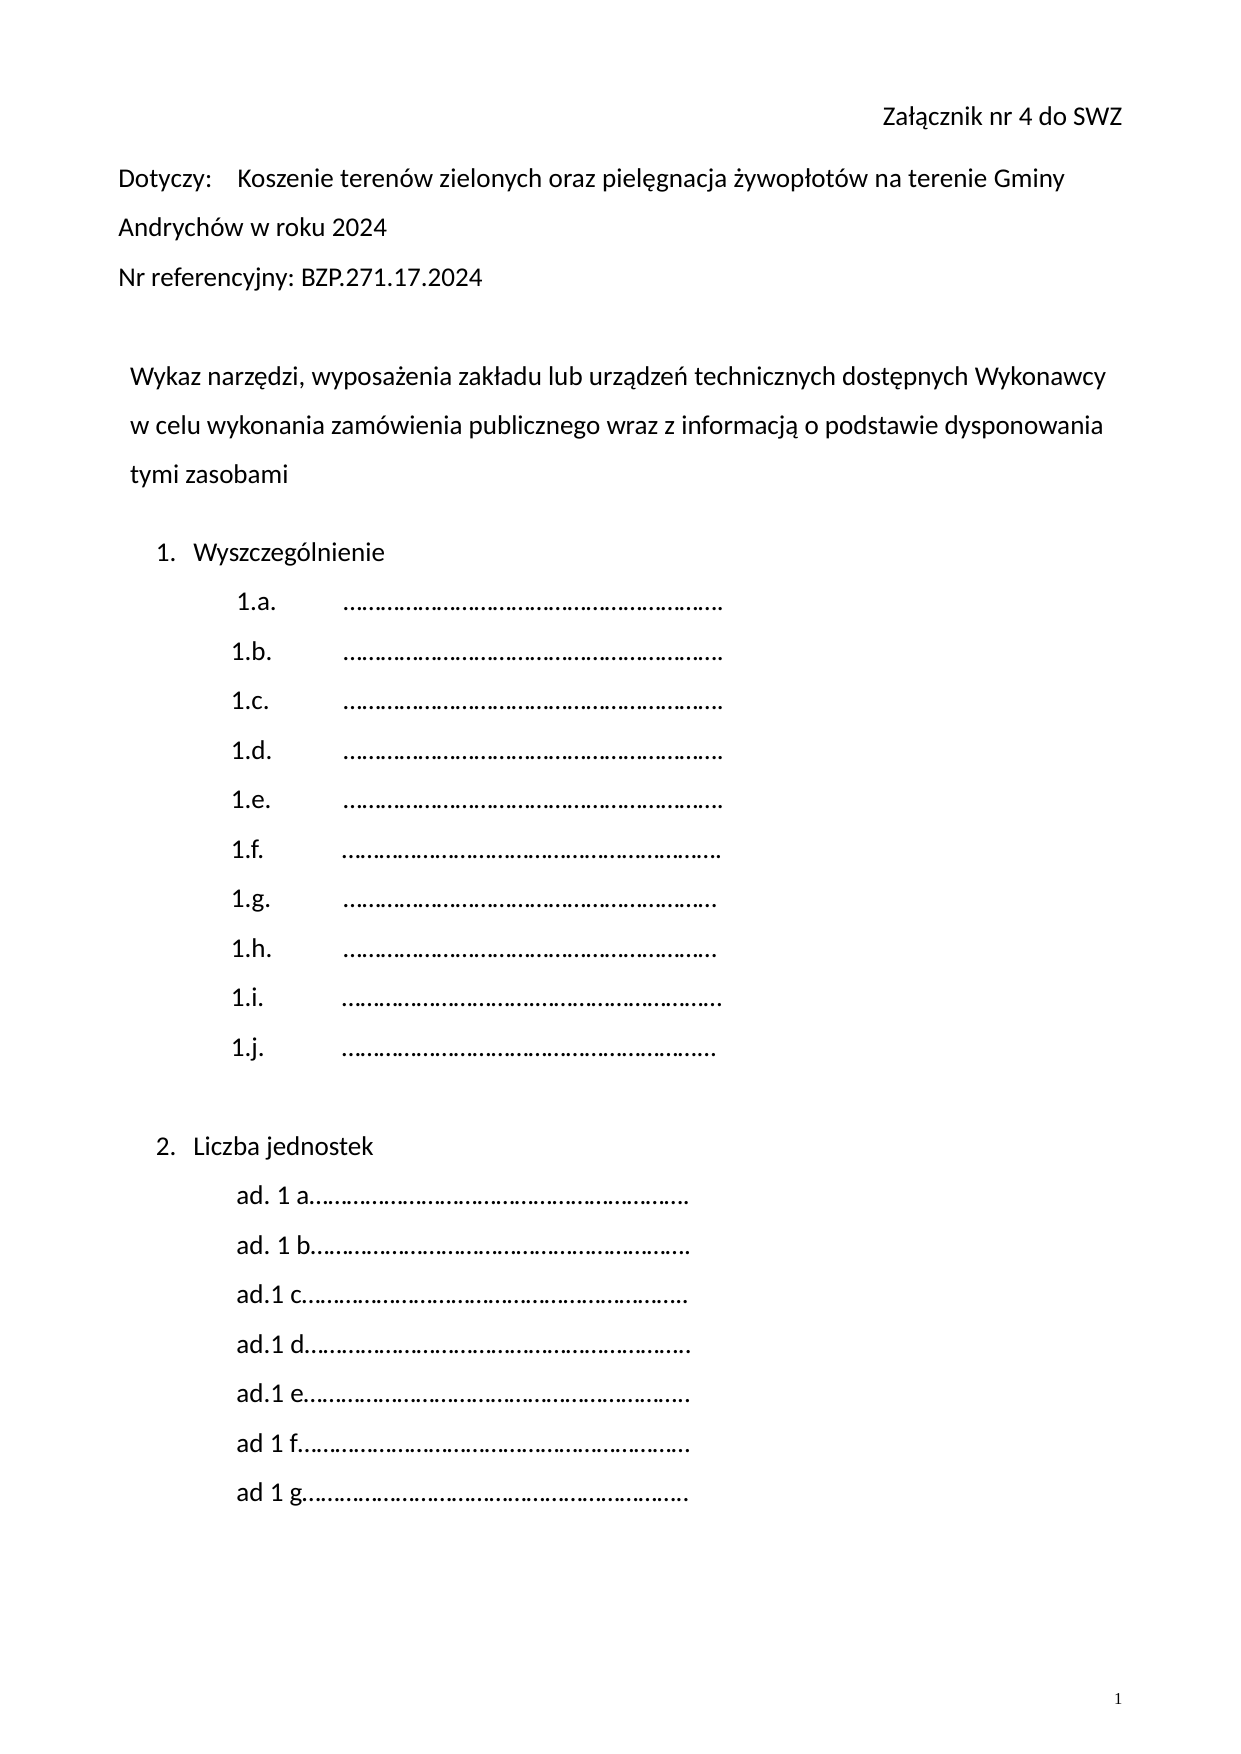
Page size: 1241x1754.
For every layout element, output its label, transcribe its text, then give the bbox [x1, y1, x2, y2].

list ……………………………………………………. [231, 683, 1122, 717]
text ad. 1 b……………………………………………………. [236, 1228, 1122, 1261]
list ………………………….………………………… [231, 980, 1122, 1013]
list Liczba jednostek [156, 1129, 1122, 1162]
list ……………………………………………………. [231, 782, 1122, 816]
text ad. 1 a……………………………………………………. [236, 1178, 1122, 1211]
list ……………………………………………………. [231, 733, 1122, 766]
list …………………………………………………… [231, 931, 1122, 964]
text Załącznik nr 4 do SWZ [118, 99, 1122, 132]
text ad.1 c…………………………………………………….. [236, 1277, 1122, 1310]
list ……………………………………………………. [236, 584, 1122, 618]
text ad 1 g…………………………………………………….. [236, 1475, 1122, 1508]
list …………………………………………………… [231, 881, 1122, 914]
list …………………………………………………... [231, 1030, 1122, 1063]
list ……………………………………………………. [231, 832, 1122, 865]
list Wyszczególnienie [156, 535, 1122, 568]
text ad.1 d…………………………………………………….. [236, 1327, 1122, 1360]
list Nr referencyjny: BZP.271.17.2024 [118, 260, 1122, 293]
list ……………………………………………………. [231, 634, 1122, 667]
text ad 1 f……………………………………………………… [236, 1426, 1122, 1459]
list Dotyczy: Koszenie terenów zielonych oraz pielęgnacja żywopłotów na terenie Gminy Andrychów w roku 2024 [118, 161, 1122, 243]
text Wykaz narzędzi, wyposażenia zakładu lub urządzeń technicznych dostępnych Wykonawcy w celu wykonania zamówienia publicznego wraz z informacją o podstawie dysponowania tymi zasobami [130, 359, 1122, 491]
text ad.1 e…………………………………………………….. [236, 1376, 1122, 1409]
